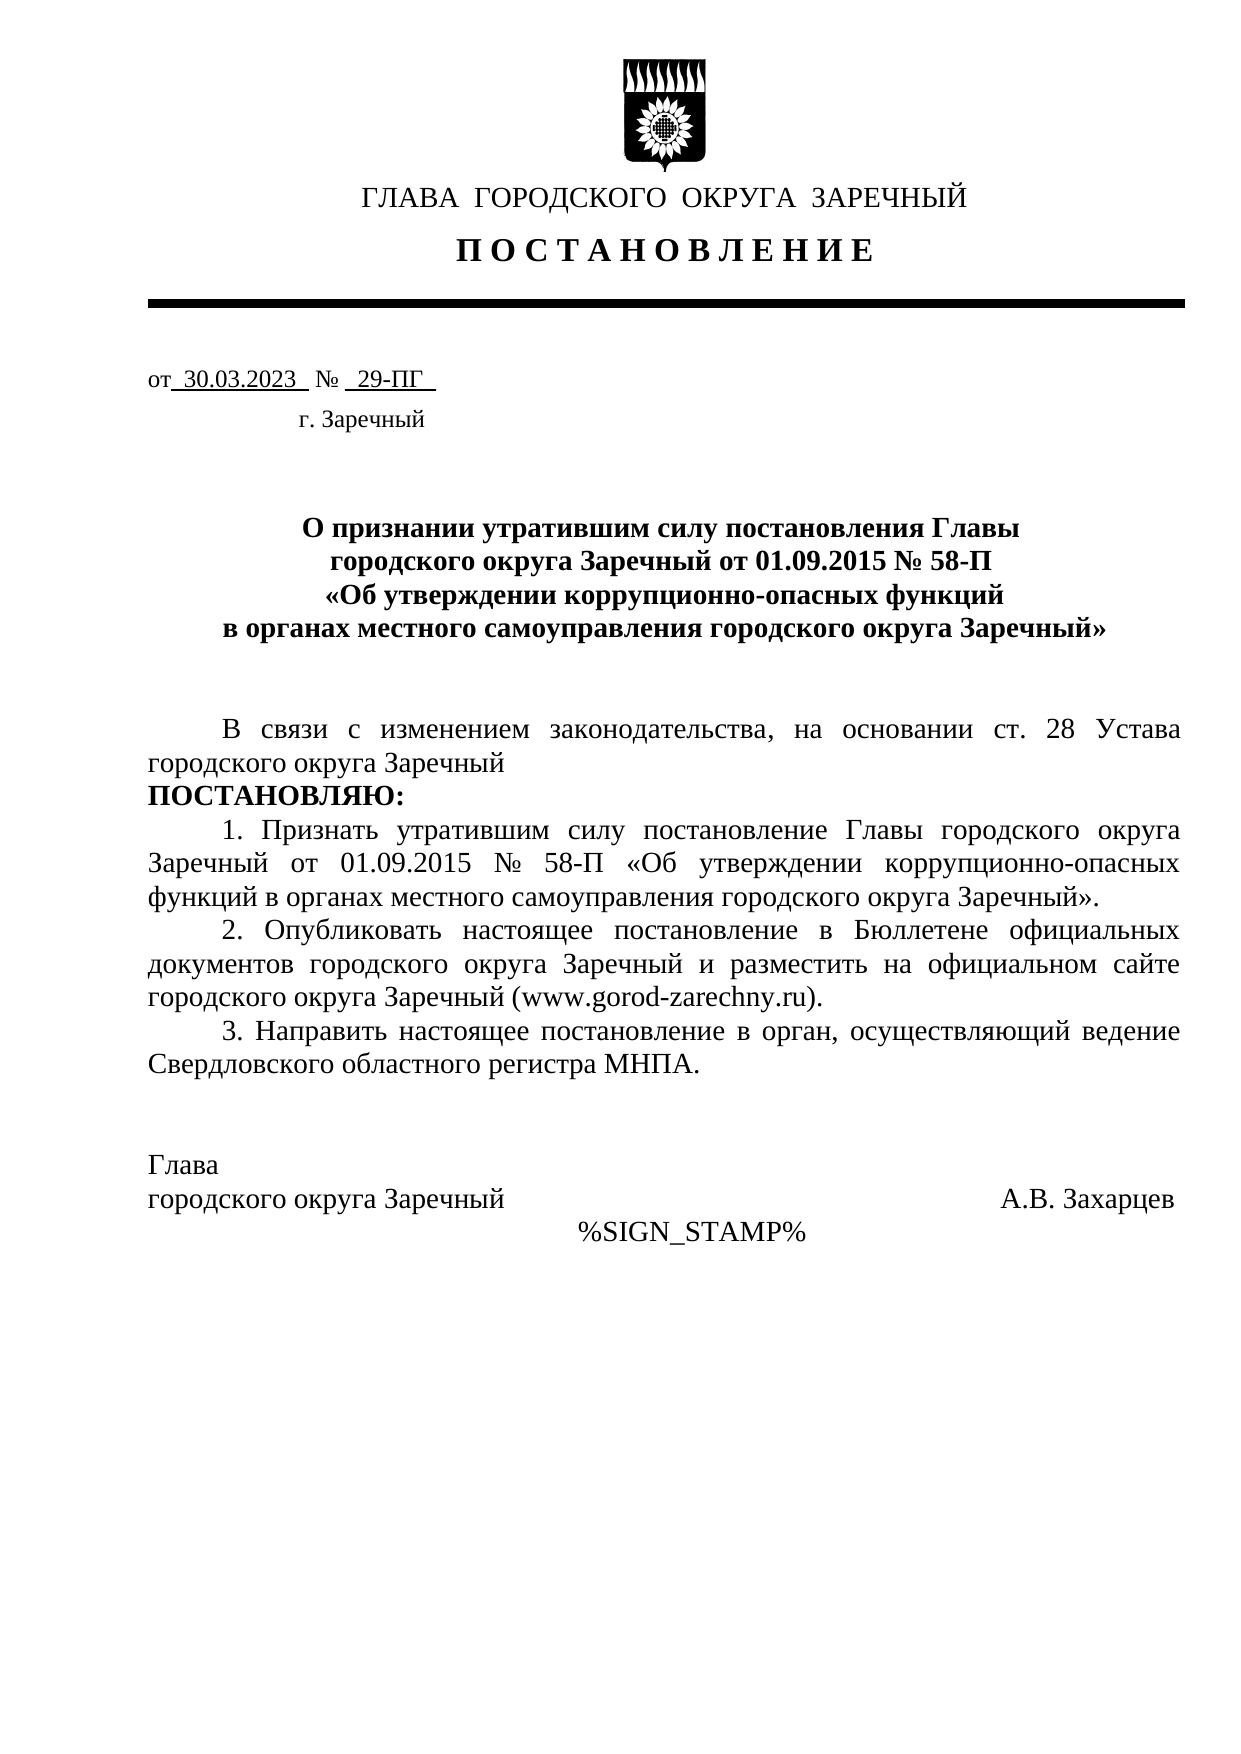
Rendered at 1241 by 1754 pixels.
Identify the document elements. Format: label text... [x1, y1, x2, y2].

table_header [851, 1214, 1181, 1248]
text 1. Признать утратившим силу постановление Главы городского округа Заречный от 01.09.2015 № 58-П «Об утверждении коррупционно-опасных функций в органах местного самоуправления городского округа Заречный». [148, 812, 1181, 912]
text городского округа Заречный от 01.09.2015 № 58-П [148, 543, 1181, 577]
text В связи с изменением законодательства, на основании ст. 28 Устава городского округа Заречный [148, 711, 1181, 778]
text О признании утратившим силу постановления Главы [148, 510, 1181, 543]
table_header [148, 1214, 566, 1248]
table_header %SIGN_STAMP% [566, 1214, 851, 1248]
text от_30.03.2023_ № _29-ПГ_ [148, 364, 1181, 393]
picture [623, 59, 706, 172]
text г. Заречный [148, 404, 576, 432]
text Глава [148, 1147, 1181, 1181]
text 2. Опубликовать настоящее постановление в Бюллетене официальных документов городского округа Заречный и разместить на официальном сайте городского округа Заречный (www.gorod-zarechny.ru). [148, 912, 1181, 1013]
text ГЛАВА Городского округа Заречный [148, 180, 1181, 213]
text 3. Направить настоящее постановление в орган, осуществляющий ведение Свердловского областного регистра МНПА. [148, 1013, 1181, 1080]
text в органах местного самоуправления городского округа Заречный» [148, 611, 1181, 644]
text п о с т а н о в л е н и е [148, 230, 1181, 268]
text городского округа Заречный А.В. Захарцев [148, 1181, 1181, 1214]
text ПОСТАНОВЛЯЮ: [148, 778, 1181, 812]
text «Об утверждении коррупционно-опасных функций [148, 577, 1181, 611]
